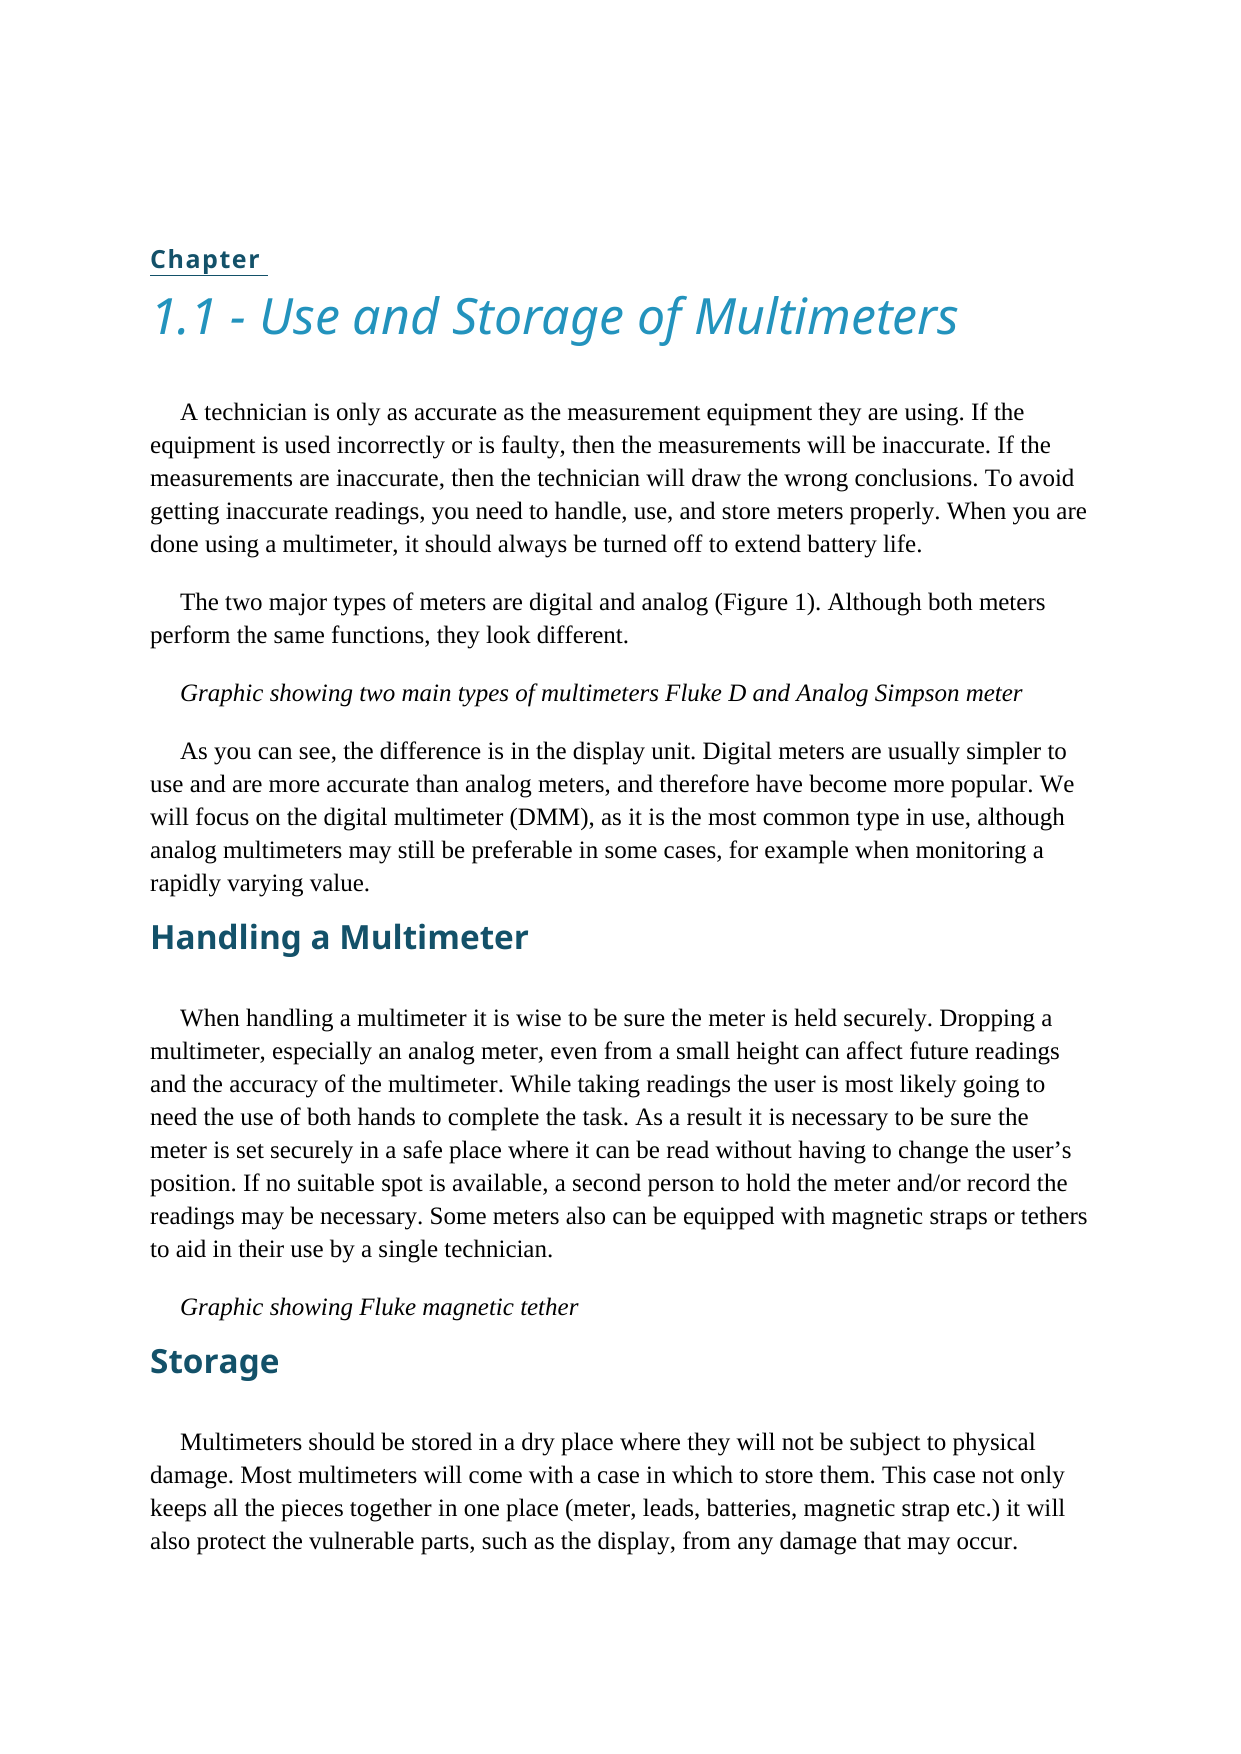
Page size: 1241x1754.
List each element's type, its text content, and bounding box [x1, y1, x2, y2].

subtitle Chapter [150, 241, 1090, 276]
text Graphic showing two main types of multimeters Fluke D and Analog Simpson meter [150, 678, 1090, 707]
text Multimeters should be stored in a dry place where they will not be subject to physical damage. Most multimeters will come with a case in which to store them. This case not only keeps all the pieces together in one place (meter, leads, batteries, magnetic strap etc.) it will also protect the vulnerable parts, such as the display, from any damage that may occur. [150, 1427, 1090, 1555]
text Graphic showing Fluke magnetic tether [150, 1292, 1090, 1321]
subtitle Storage [150, 1338, 1090, 1383]
text A technician is only as accurate as the measurement equipment they are using. If the equipment is used incorrectly or is faulty, then the measurements will be inaccurate. If the measurements are inaccurate, then the technician will draw the wrong conclusions. To avoid getting inaccurate readings, you need to handle, use, and store meters properly. When you are done using a multimeter, it should always be turned off to extend battery life. [150, 397, 1090, 558]
subtitle Handling a Multimeter [150, 913, 1090, 959]
text As you can see, the difference is in the display unit. Digital meters are usually simpler to use and are more accurate than analog meters, and therefore have become more popular. We will focus on the digital multimeter (DMM), as it is the most common type in use, although analog multimeters may still be preferable in some cases, for example when monitoring a rapidly varying value. [150, 736, 1090, 897]
subtitle 1.1 - Use and Storage of Multimeters [150, 281, 1090, 349]
text When handling a multimeter it is wise to be sure the meter is held securely. Dropping a multimeter, especially an analog meter, even from a small height can affect future readings and the accuracy of the multimeter. While taking readings the user is most likely going to need the use of both hands to complete the task. As a result it is necessary to be sure the meter is set securely in a safe place where it can be read without having to change the user’s position. If no suitable spot is available, a second person to hold the meter and/or record the readings may be necessary. Some meters also can be equipped with magnetic straps or tethers to aid in their use by a single technician. [150, 1003, 1090, 1263]
text The two major types of meters are digital and analog (Figure 1). Although both meters perform the same functions, they look different. [150, 587, 1090, 649]
